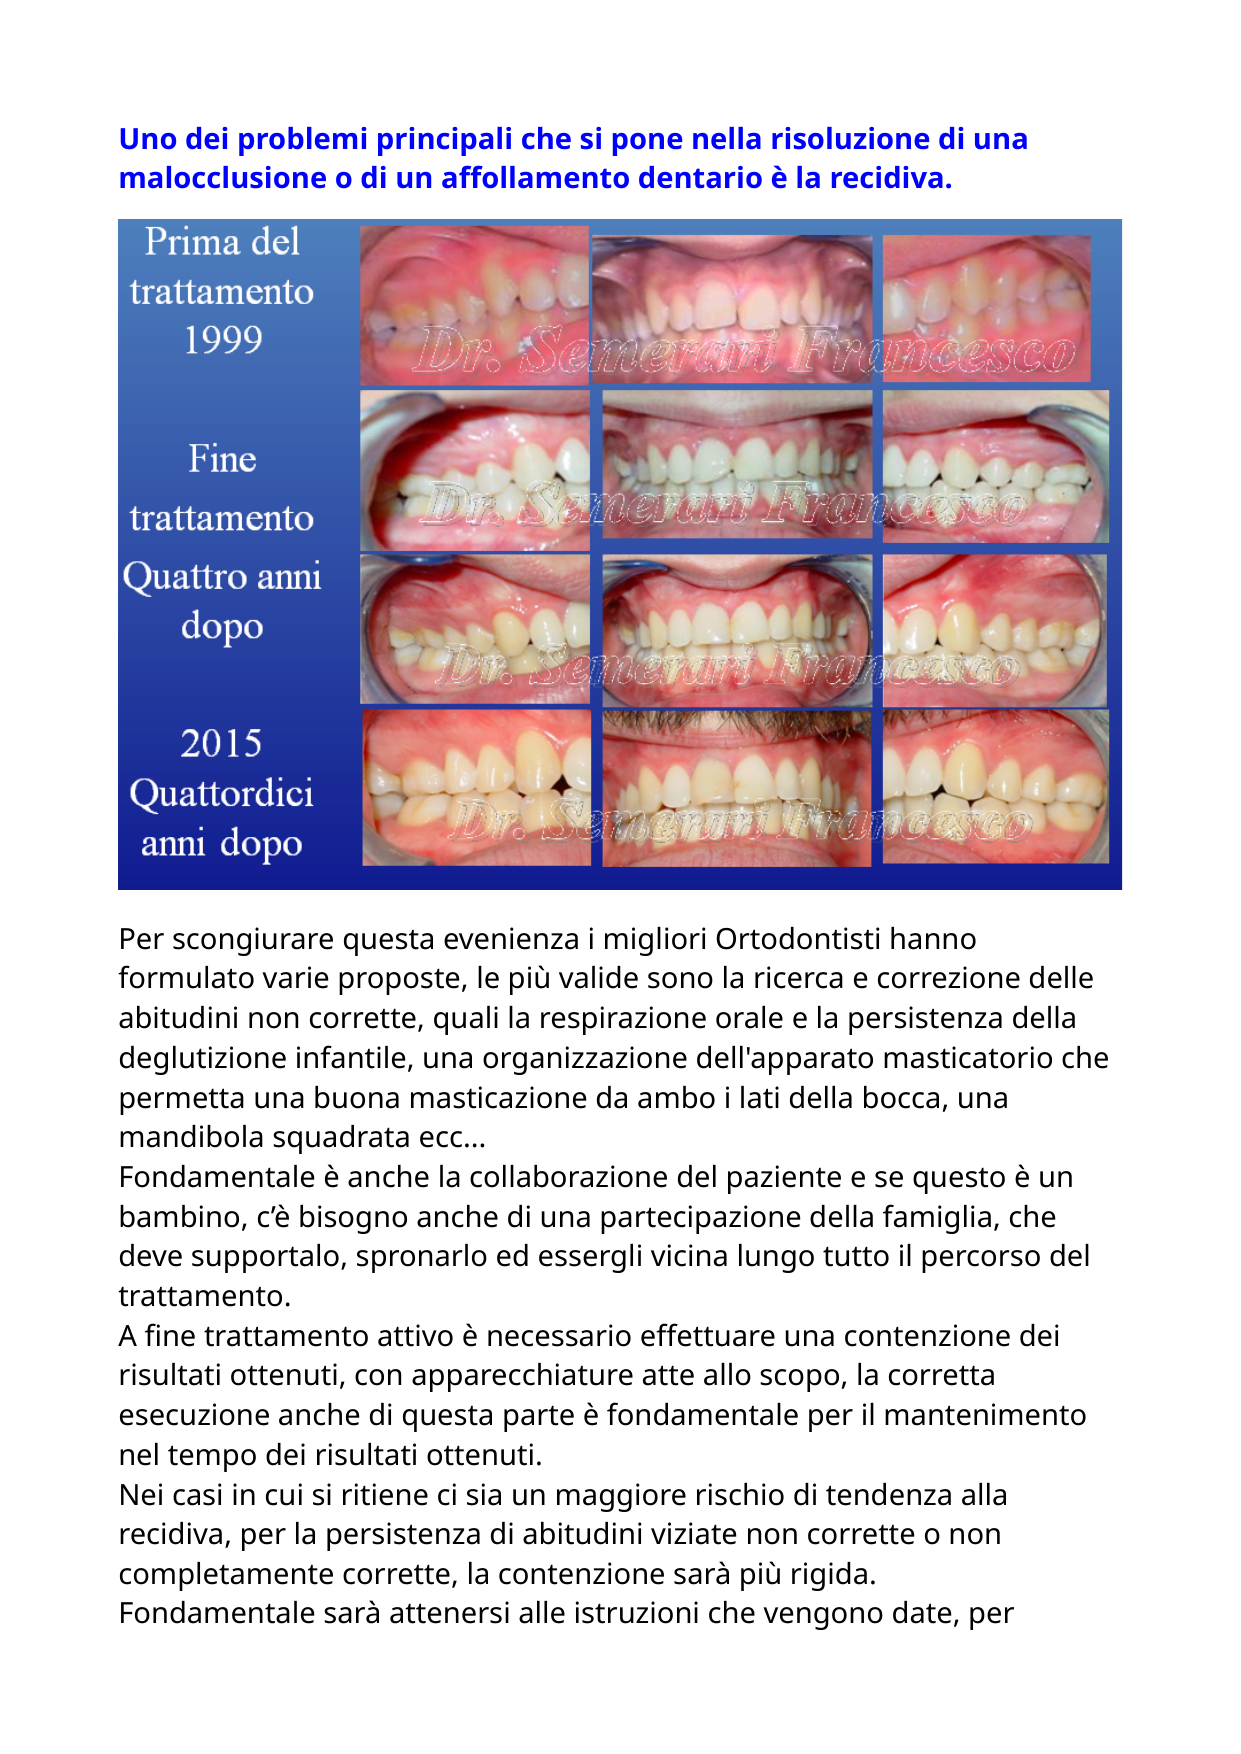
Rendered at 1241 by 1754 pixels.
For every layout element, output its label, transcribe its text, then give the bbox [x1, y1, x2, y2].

text Per scongiurare questa evenienza i migliori Ortodontisti hanno formulato varie proposte, le più valide sono la ricerca e correzione delle abitudini non corrette, quali la respirazione orale e la persistenza della deglutizione infantile, una organizzazione dell'apparato masticatorio che permetta una buona masticazione da ambo i lati della bocca, una mandibola squadrata ecc... [118, 918, 1122, 1156]
text Nei casi in cui si ritiene ci sia un maggiore rischio di tendenza alla recidiva, per la persistenza di abitudini viziate non corrette o non completamente corrette, la contenzione sarà più rigida. [118, 1474, 1122, 1593]
text A fine trattamento attivo è necessario effettuare una contenzione dei risultati ottenuti, con apparecchiature atte allo scopo, la corretta esecuzione anche di questa parte è fondamentale per il mantenimento nel tempo dei risultati ottenuti. [118, 1315, 1122, 1474]
text Fondamentale sarà attenersi alle istruzioni che vengono date, per [118, 1593, 1122, 1632]
text Uno dei problemi principali che si pone nella risoluzione di una malocclusione o di un affollamento dentario è la recidiva. [118, 118, 1122, 197]
text Fondamentale è anche la collaborazione del paziente e se questo è un bambino, c’è bisogno anche di una partecipazione della famiglia, che deve supportalo, spronarlo ed essergli vicina lungo tutto il percorso del trattamento. [118, 1156, 1122, 1315]
